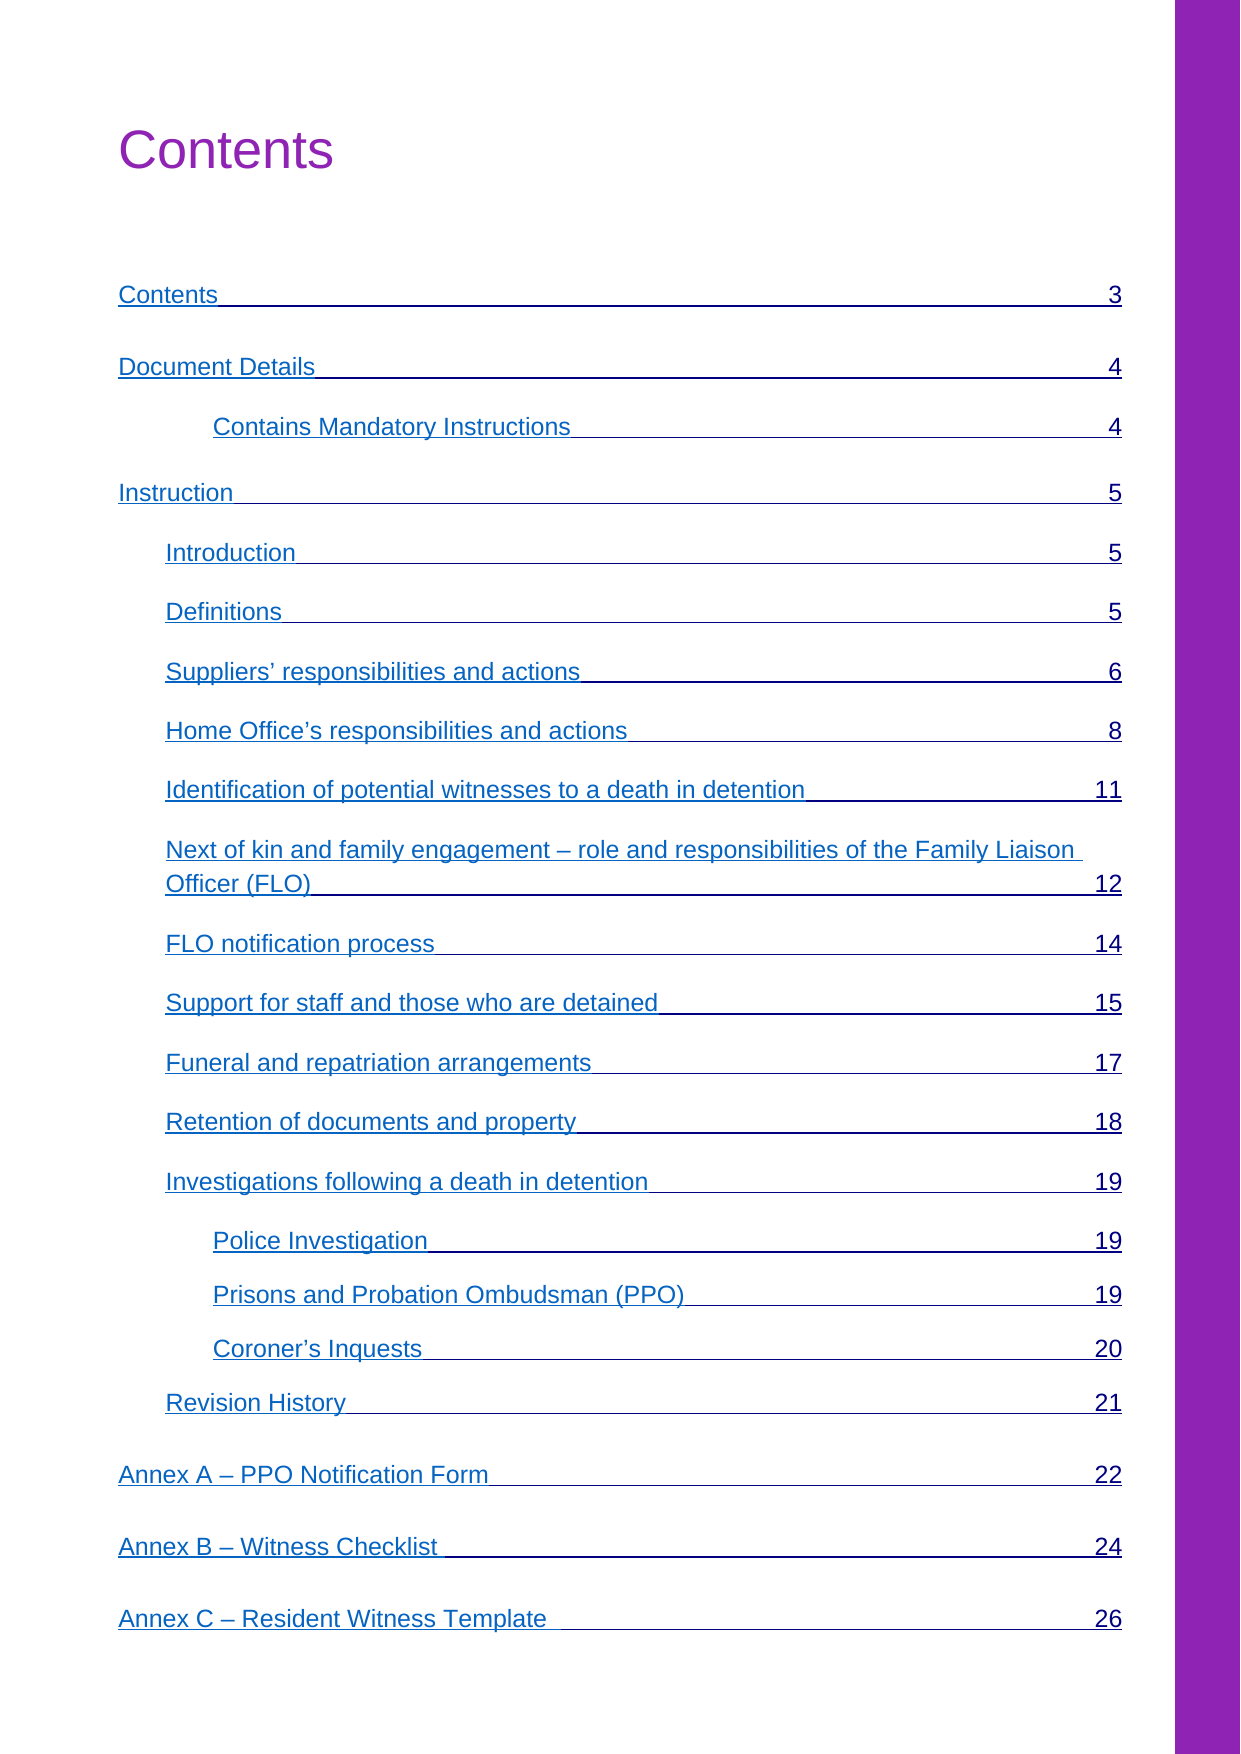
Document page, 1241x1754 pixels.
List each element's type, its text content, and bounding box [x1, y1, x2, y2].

text Document Details 4 [118, 352, 1122, 377]
text Definitions 5 [165, 597, 1122, 622]
text Annex C – Resident Witness Template 26 [118, 1603, 1122, 1629]
text Identification of potential witnesses to a death in detention 11 [165, 776, 1122, 800]
text Annex B – Witness Checklist 24 [118, 1532, 1122, 1556]
text Support for staff and those who are detained 15 [165, 988, 1122, 1013]
text Coroner’s Inquests 20 [213, 1334, 1122, 1359]
text Funeral and repatriation arrangements 17 [165, 1048, 1122, 1073]
text Home Office’s responsibilities and actions 8 [165, 716, 1122, 741]
text Instruction 5 [118, 478, 1122, 503]
text Contents 3 [118, 280, 1122, 305]
text Suppliers’ responsibilities and actions 6 [165, 657, 1122, 681]
text Retention of documents and property 18 [165, 1107, 1122, 1132]
text Introduction 5 [165, 538, 1122, 563]
text FLO notification process 14 [165, 929, 1122, 954]
subtitle Contents [118, 118, 1122, 180]
text Next of kin and family engagement – role and responsibilities of the Family Liaison Officer (FLO) 12 [165, 835, 1122, 894]
text Revision History 21 [165, 1388, 1122, 1413]
text Investigations following a death in detention 19 [165, 1167, 1122, 1192]
text Police Investigation 19 [213, 1226, 1122, 1251]
text Contains Mandatory Instructions 4 [213, 412, 1122, 437]
text Prisons and Probation Ombudsman (PPO) 19 [213, 1280, 1122, 1305]
text Annex A – PPO Notification Form 22 [118, 1459, 1122, 1485]
